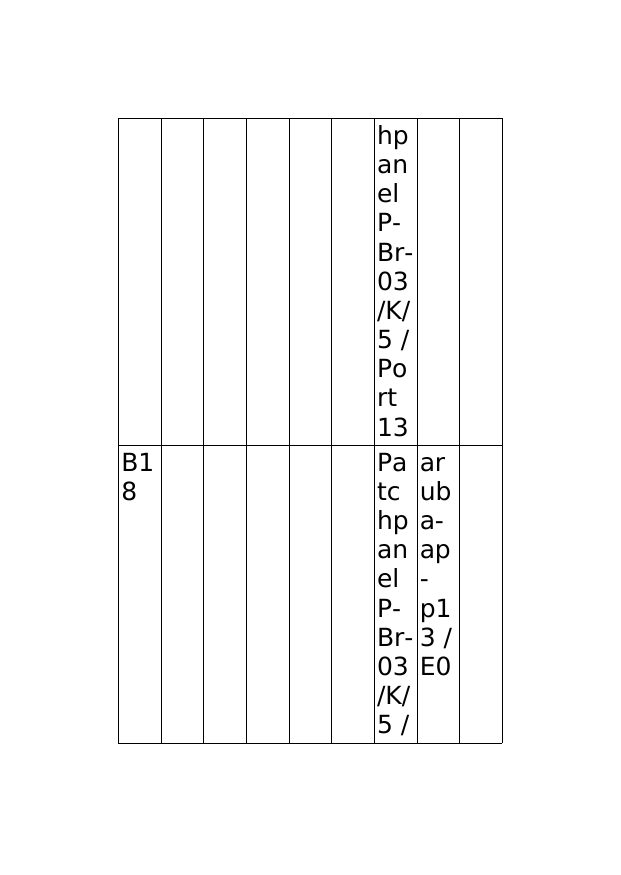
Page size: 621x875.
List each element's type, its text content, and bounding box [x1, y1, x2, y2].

table_cell [119, 119, 161, 445]
table_cell [290, 119, 331, 445]
table_cell [162, 446, 203, 742]
table_cell [460, 119, 502, 445]
table_cell [460, 446, 502, 742]
table_cell B18 [119, 446, 161, 742]
table_cell [162, 119, 203, 445]
table_cell [332, 446, 374, 742]
table_cell [204, 446, 246, 742]
table_cell [418, 119, 459, 445]
table_cell [332, 119, 374, 445]
table_cell aruba-ap-p13 / E0 [418, 446, 459, 742]
table_cell Patchpanel P-Br-03/K/5 / [375, 446, 417, 742]
table_cell [247, 446, 289, 742]
table_cell [204, 119, 246, 445]
table_cell [290, 446, 331, 742]
table_cell hpanel P-Br-03/K/5 / Port 13 [375, 119, 417, 445]
table_cell [247, 119, 289, 445]
